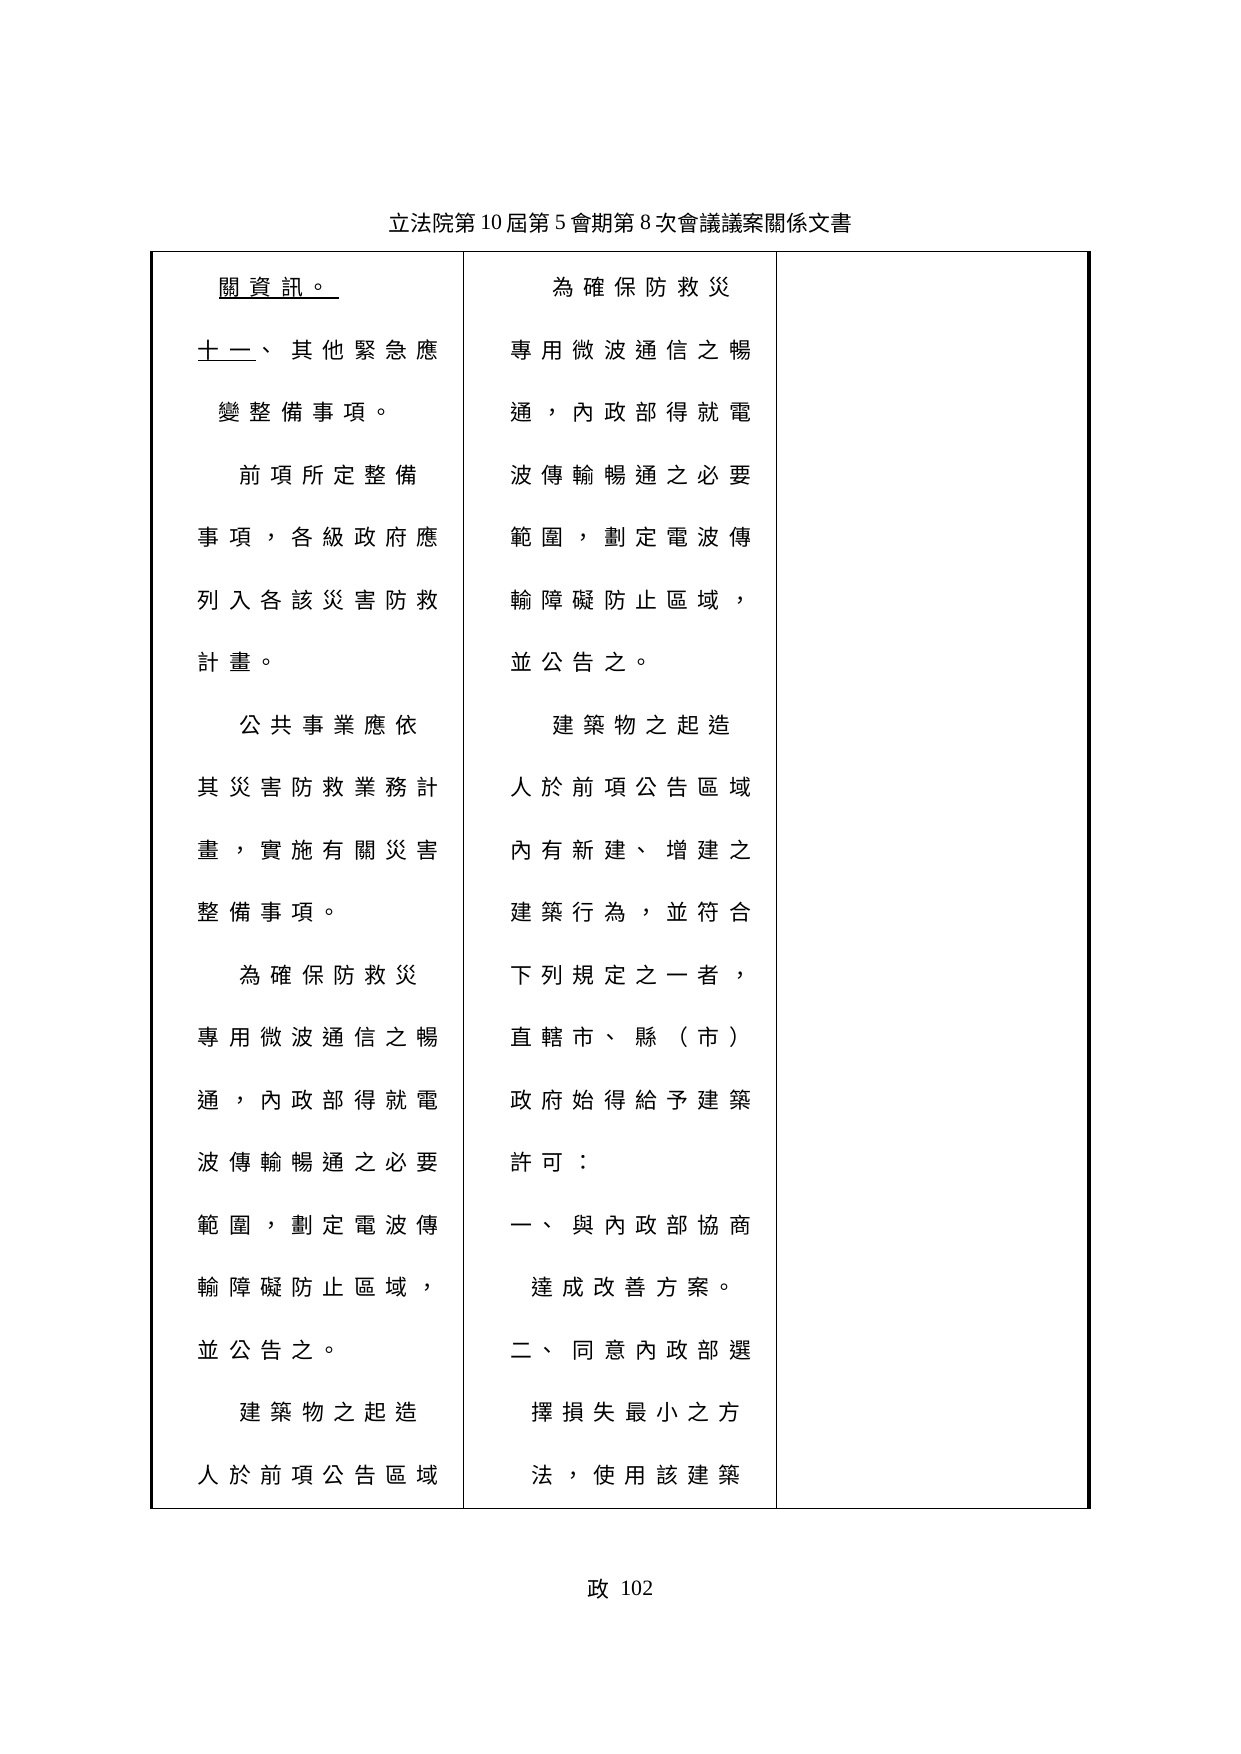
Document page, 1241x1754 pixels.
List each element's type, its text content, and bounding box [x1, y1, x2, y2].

table_cell [777, 252, 1087, 1508]
table_cell 關資訊。 十一、其他緊急應變整備事項。 前項所定整備事項，各級政府應列入各該災害防救計畫。 公共事業應依其災害防救業務計畫，實施有關災害整備事項。 為確保防救災專用微波通信之暢通，內政部得就電波傳輸暢通之必要範圍，劃定電波傳輸障礙防止區域，並公告之。 建築物之起造人於前項公告區域 [153, 252, 463, 1508]
table_cell 為確保防救災專用微波通信之暢通，內政部得就電波傳輸暢通之必要範圍，劃定電波傳輸障礙防止區域，並公告之。 建築物之起造人於前項公告區域內有新建、增建之建築行為，並符合下列規定之一者，直轄市、縣（市）政府始得給予建築許可： 一、與內政部協商達成改善方案。 二、同意內政部選擇損失最小之方法，使用該建築 [464, 252, 776, 1508]
